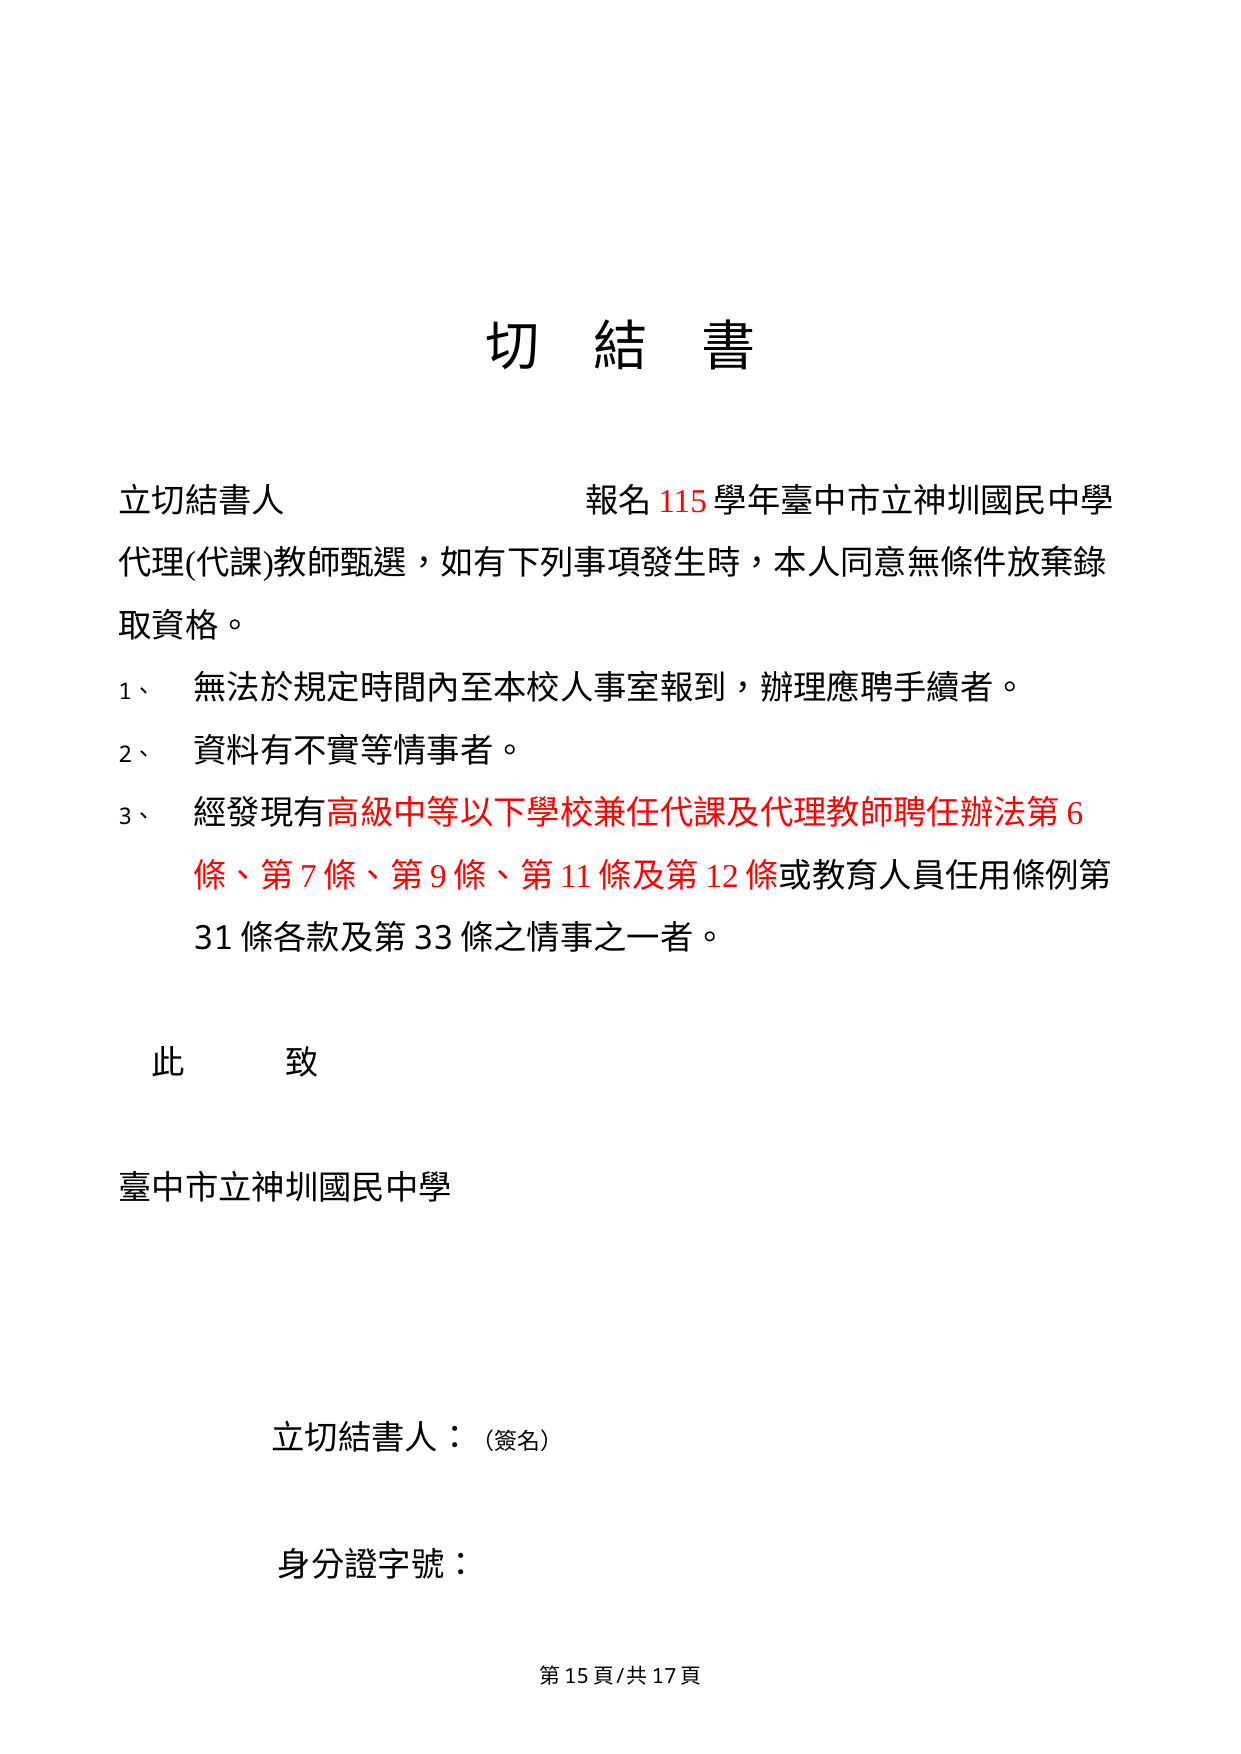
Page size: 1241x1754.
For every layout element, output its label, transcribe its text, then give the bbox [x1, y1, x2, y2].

text 此 致 [118, 1019, 1122, 1081]
text 立切結書人：（簽名） [118, 1394, 1122, 1456]
text 臺中市立神圳國民中學 [118, 1144, 1122, 1206]
table_cell [118, 78, 147, 144]
text 身分證字號： [118, 1519, 1122, 1581]
table_cell [147, 78, 1073, 144]
text 切 結 書 [118, 269, 1122, 394]
text 立切結書人 報名115學年臺中市立神圳國民中學代理(代課)教師甄選，如有下列事項發生時，本人同意無條件放棄錄取資格。 [118, 456, 1122, 644]
table_cell [1078, 78, 1187, 144]
table_cell [1073, 78, 1078, 144]
list 經發現有高級中等以下學校兼任代課及代理教師聘任辦法第6條、第7條、第9條、第11條及第12條或教育人員任用條例第31條各款及第33條之情事之一者。 [118, 769, 1122, 956]
list 無法於規定時間內至本校人事室報到，辦理應聘手續者。 [118, 644, 1122, 706]
list 資料有不實等情事者。 [118, 706, 1122, 769]
